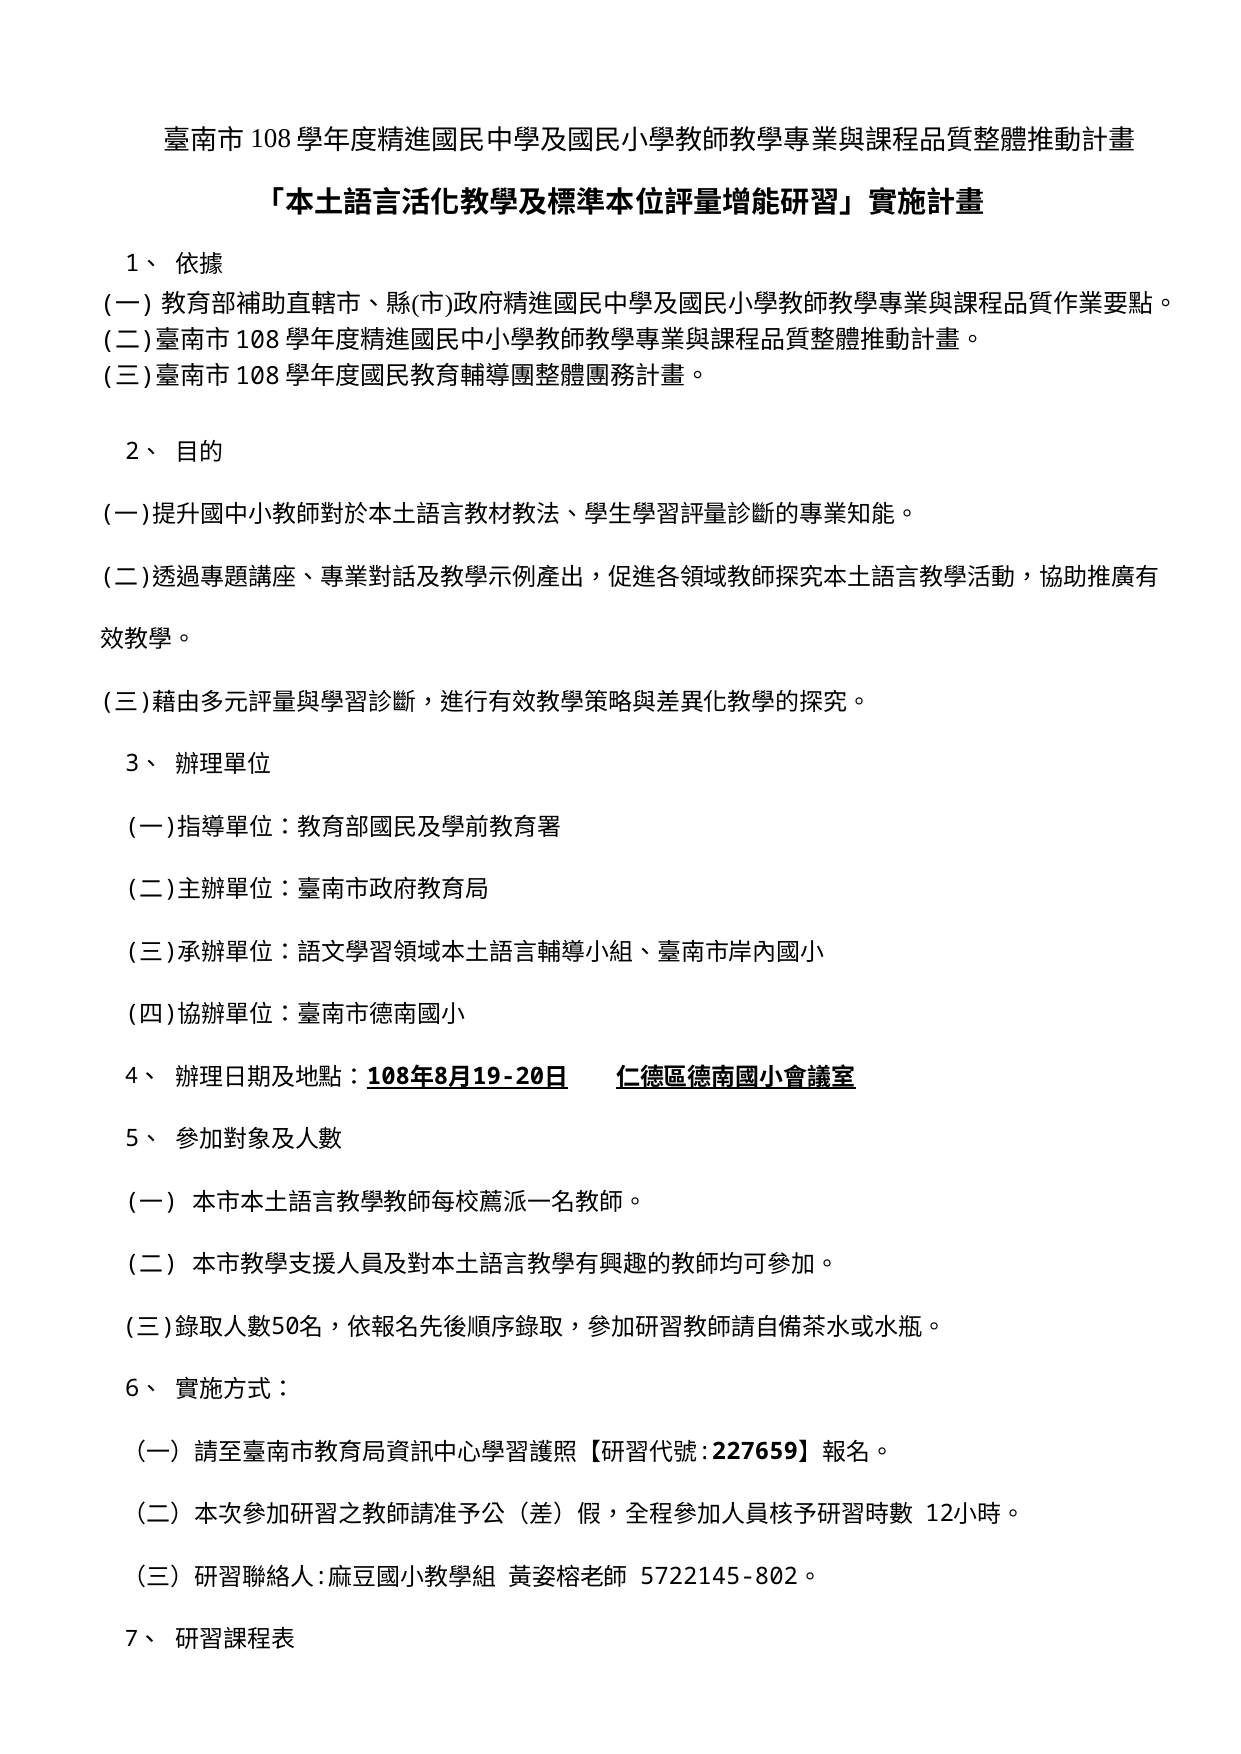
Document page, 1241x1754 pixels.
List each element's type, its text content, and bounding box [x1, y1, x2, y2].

text 「本土語言活化教學及標準本位評量增能研習」實施計畫 [75, 158, 1165, 221]
text (二)透過專題講座、專業對話及教學示例產出，促進各領域教師探究本土語言教學活動，協助推廣有效教學。 [100, 533, 1165, 658]
list 實施方式： [125, 1346, 1165, 1408]
text (二)主辦單位：臺南市政府教育局 [125, 846, 1165, 908]
text (二)臺南市108學年度精進國民中小學教師教學專業與課程品質整體推動計畫。 [100, 319, 1165, 356]
list 辦理日期及地點：108年8月19-20日 仁德區德南國小會議室 [125, 1033, 1165, 1096]
list 辦理單位 [125, 721, 1165, 783]
text (一) 教育部補助直轄市、縣(市)政府精進國民中學及國民小學教師教學專業與課程品質作業要點。 [100, 283, 1165, 319]
text 臺南市108學年度精進國民中學及國民小學教師教學專業與課程品質整體推動計畫 [134, 96, 1165, 158]
list 依據 [125, 221, 1165, 283]
list 參加對象及人數 [125, 1096, 1165, 1158]
text （二）本次參加研習之教師請准予公（差）假，全程參加人員核予研習時數 12小時。 [122, 1471, 1165, 1533]
text (三)承辦單位：語文學習領域本土語言輔導小組、臺南市岸內國小 [125, 908, 1165, 971]
text (一)提升國中小教師對於本土語言教材教法、學生學習評量診斷的專業知能。 [100, 471, 1165, 533]
text (一) 本市本土語言教學教師每校薦派一名教師。 [125, 1158, 1165, 1221]
list 目的 [125, 408, 1165, 471]
text (三)臺南市108學年度國民教育輔導團整體團務計畫。 [100, 356, 1165, 392]
text （一）請至臺南市教育局資訊中心學習護照【研習代號:227659】報名。 [122, 1408, 1165, 1471]
text (三)藉由多元評量與學習診斷，進行有效教學策略與差異化教學的探究。 [100, 658, 1165, 721]
text (四)協辦單位：臺南市德南國小 [125, 971, 1165, 1033]
text (二) 本市教學支援人員及對本土語言教學有興趣的教師均可參加。 [125, 1221, 1165, 1283]
text (一)指導單位：教育部國民及學前教育署 [125, 783, 1165, 846]
text （三）研習聯絡人:麻豆國小教學組 黃姿榕老師 5722145-802。 [122, 1533, 1165, 1596]
text (三)錄取人數50名，依報名先後順序錄取，參加研習教師請自備茶水或水瓶。 [122, 1283, 1165, 1346]
list 研習課程表 [125, 1596, 1165, 1658]
